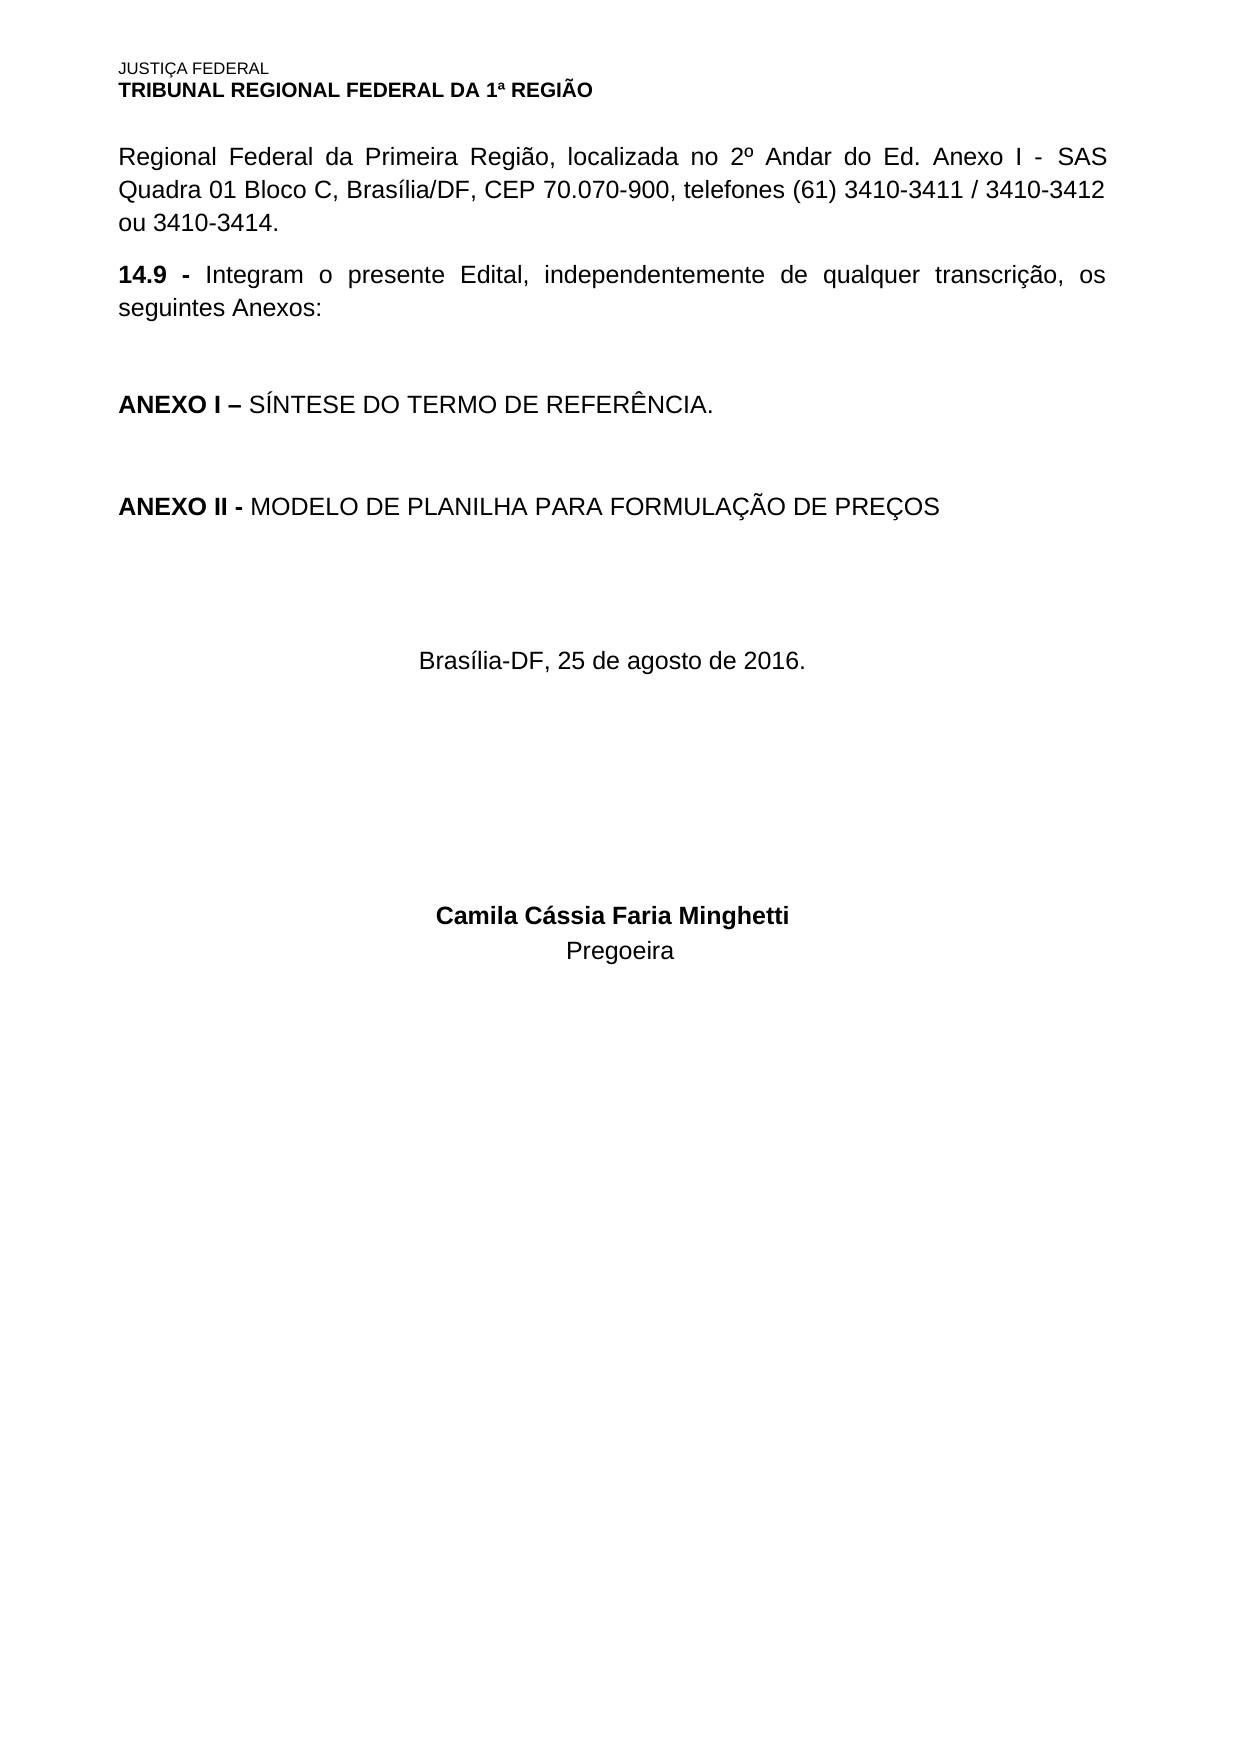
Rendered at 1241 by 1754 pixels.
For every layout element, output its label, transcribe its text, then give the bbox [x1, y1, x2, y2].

text ANEXO II - MODELO DE PLANILHA PARA FORMULAÇÃO DE PREÇOS [949, 492, 1107, 521]
text Pregoeira [118, 936, 271, 964]
text Regional Federal da Primeira Região, localizada no 2º Andar do Ed. Anexo I - SAS Quadra 01 Bloco C, Brasília/DF, CEP 70.070-900, telefones (61) 3410-3411 / 3410-3412 ou 3410-3414. [118, 142, 1107, 237]
text Camila Cássia Faria Minghetti [118, 901, 271, 930]
text Brasília-DF, 25 de agosto de 2016. [118, 646, 271, 674]
text 14.9 - Integram o presente Edital, independentemente de qualquer transcrição, os seguintes Anexos: [118, 259, 1107, 321]
text Pregoeira [949, 936, 1122, 964]
text ANEXO II - MODELO DE PLANILHA PARA FORMULAÇÃO DE PREÇOS [118, 492, 271, 521]
text Camila Cássia Faria Minghetti [949, 901, 1107, 930]
text Brasília-DF, 25 de agosto de 2016. [949, 646, 1107, 674]
text ANEXO I – SÍNTESE DO TERMO DE REFERÊNCIA. [118, 390, 271, 419]
text ANEXO I – SÍNTESE DO TERMO DE REFERÊNCIA. [949, 390, 1107, 419]
